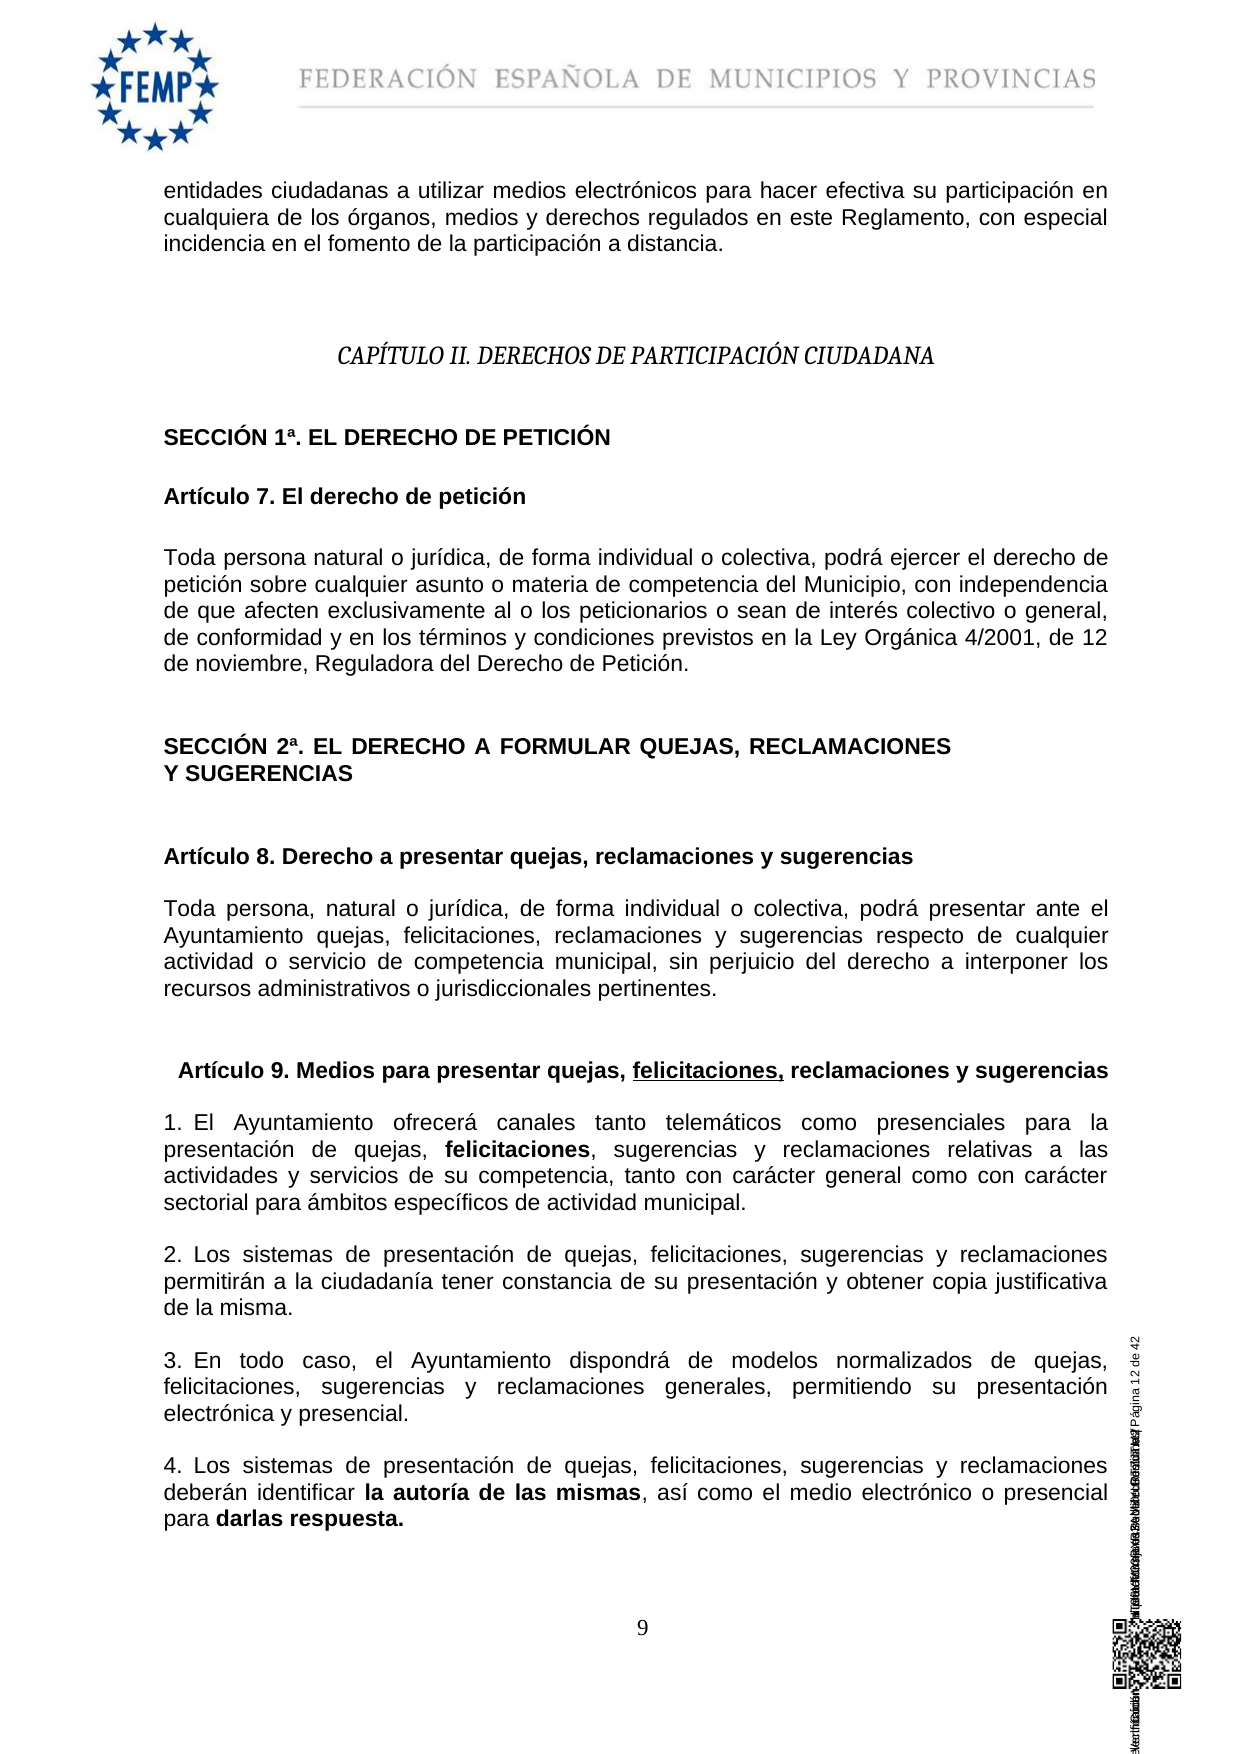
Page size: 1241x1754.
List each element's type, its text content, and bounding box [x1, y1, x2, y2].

table_header Cód. Validación: 6HT96YM33RXR3AMJYLRTZJTM2 Verificación: https://santaluciadetirajana.sedelectronica.es/ Documento firmado electrónicamente desde la plataforma esPublico Gestiona | Página 12 de 42 [1128, 1058, 1184, 1610]
text entidades ciudadanas a utilizar medios electrónicos para hacer efectiva su participación en cualquiera de los órganos, medios y derechos regulados en este Reglamento, con especial incidencia en el fomento de la participación a distancia. [163, 178, 1109, 257]
table_header Artículo 9. Medios para presentar quejas, felicitaciones, reclamaciones y sugerencias El Ayuntamiento ofrecerá canales tanto telemáticos como presenciales para la presentación de quejas, felicitaciones, sugerencias y reclamaciones relativas a las actividades y servicios de su competencia, tanto con carácter general como con carácter sectorial para ámbitos específicos de actividad municipal. Los sistemas de presentación de quejas, felicitaciones, sugerencias y reclamaciones permitirán a la ciudadanía tener constancia de su presentación y obtener copia justificativa de la misma. En todo caso, el Ayuntamiento dispondrá de modelos normalizados de quejas, felicitaciones, sugerencias y reclamaciones generales, permitiendo su presentación electrónica y presencial. Los sistemas de presentación de quejas, felicitaciones, sugerencias y reclamaciones deberán identificar la autoría de las mismas, así como el medio electrónico o presencial para darlas respuesta. [88, 1058, 1127, 1610]
table_header [1113, 1614, 1132, 1619]
table_header 9 [88, 1614, 1112, 1691]
text SECCIÓN 1ª. EL DERECHO DE PETICIÓN Artículo 7. El derecho de petición [163, 397, 1184, 517]
table_header [1139, 1614, 1184, 1691]
picture [1112, 1619, 1182, 1689]
picture [88, 20, 1096, 154]
text Toda persona natural o jurídica, de forma individual o colectiva, podrá ejercer el derecho de petición sobre cualquier asunto o materia de competencia del Municipio, con independencia de que afecten exclusivamente al o los peticionarios o sean de interés colectivo o general, de conformidad y en los términos y condiciones previstos en la Ley Orgánica 4/2001, de 12 de noviembre, Reguladora del Derecho de Petición. [163, 544, 1109, 677]
text Toda persona, natural o jurídica, de forma individual o colectiva, podrá presentar ante el Ayuntamiento quejas, felicitaciones, reclamaciones y sugerencias respecto de cualquier actividad o servicio de competencia municipal, sin perjuicio del derecho a interponer los recursos administrativos o jurisdiccionales pertinentes. [163, 896, 1109, 1001]
text CAPÍTULO II. DERECHOS DE PARTICIPACIÓN CIUDADANA [88, 342, 1184, 370]
text SECCIÓN 2ª. EL DERECHO A FORMULAR QUEJAS, RECLAMACIONES Y SUGERENCIAS [163, 733, 952, 787]
text Artículo 8. Derecho a presentar quejas, reclamaciones y sugerencias [163, 843, 1184, 869]
